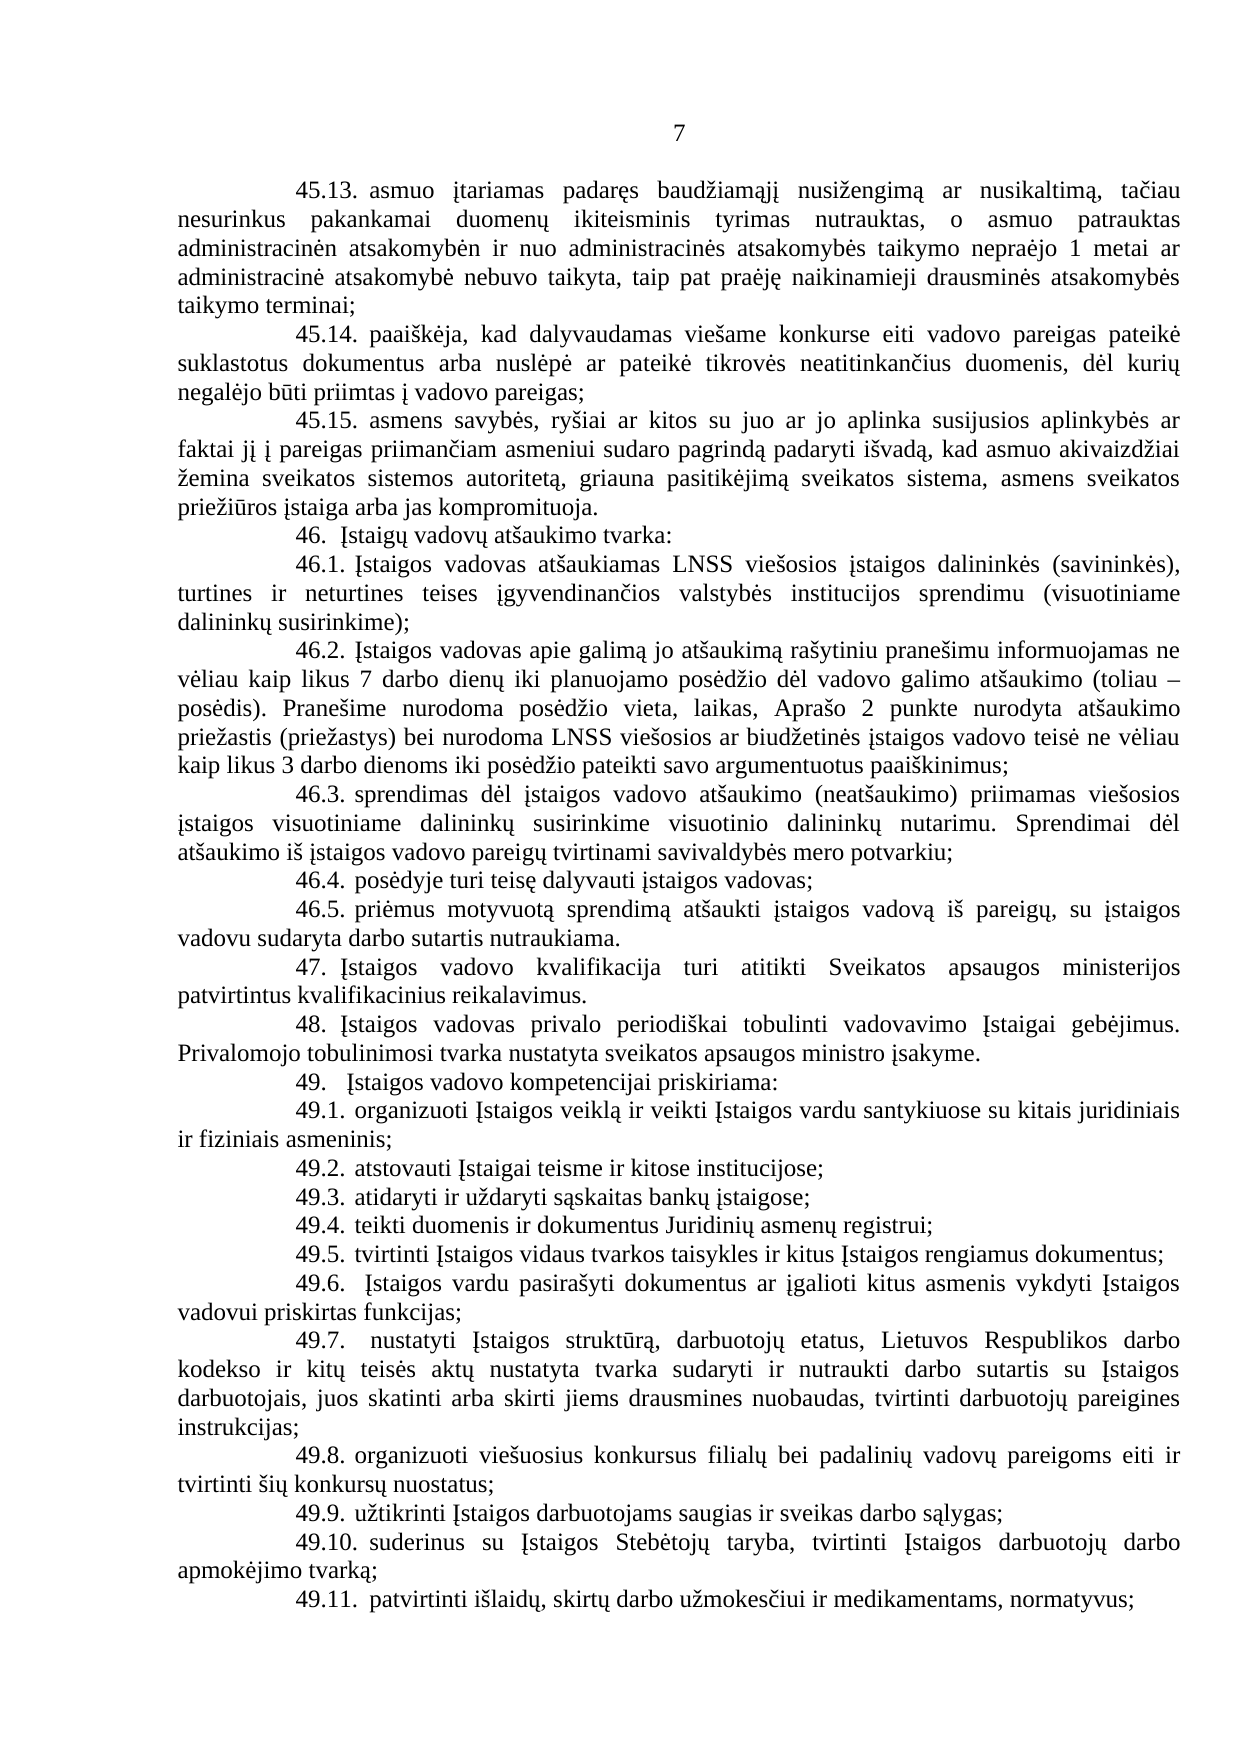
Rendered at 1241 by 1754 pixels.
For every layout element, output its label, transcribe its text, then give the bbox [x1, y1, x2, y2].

text 49.1. organizuoti Įstaigos veiklą ir veikti Įstaigos vardu santykiuose su kitais juridiniais ir fiziniais asmeninis; [177, 1096, 1181, 1153]
text 49.6. Įstaigos vardu pasirašyti dokumentus ar įgalioti kitus asmenis vykdyti Įstaigos vadovui priskirtas funkcijas; [177, 1268, 1181, 1326]
text 46.3. sprendimas dėl įstaigos vadovo atšaukimo (neatšaukimo) priimamas viešosios įstaigos visuotiniame dalininkų susirinkime visuotinio dalininkų nutarimu. Sprendimai dėl atšaukimo iš įstaigos vadovo pareigų tvirtinami savivaldybės mero potvarkiu; [177, 779, 1181, 866]
text 46.1. Įstaigos vadovas atšaukiamas LNSS viešosios įstaigos dalininkės (savininkės), turtines ir neturtines teises įgyvendinančios valstybės institucijos sprendimu (visuotiniame dalininkų susirinkime); [177, 549, 1181, 636]
text 49.8. organizuoti viešuosius konkursus filialų bei padalinių vadovų pareigoms eiti ir tvirtinti šių konkursų nuostatus; [177, 1441, 1181, 1498]
text 48. Įstaigos vadovas privalo periodiškai tobulinti vadovavimo Įstaigai gebėjimus. Privalomojo tobulinimosi tvarka nustatyta sveikatos apsaugos ministro įsakyme. [177, 1009, 1181, 1067]
text 46.5. priėmus motyvuotą sprendimą atšaukti įstaigos vadovą iš pareigų, su įstaigos vadovu sudaryta darbo sutartis nutraukiama. [177, 894, 1181, 952]
text 49.9. užtikrinti Įstaigos darbuotojams saugias ir sveikas darbo sąlygas; [177, 1498, 1181, 1527]
text 49.5. tvirtinti Įstaigos vidaus tvarkos taisykles ir kitus Įstaigos rengiamus dokumentus; [177, 1239, 1181, 1268]
text 49.11. patvirtinti išlaidų, skirtų darbo užmokesčiui ir medikamentams, normatyvus; [177, 1584, 1181, 1613]
text 49. Įstaigos vadovo kompetencijai priskiriama: [177, 1067, 1181, 1096]
text 49.3. atidaryti ir uždaryti sąskaitas bankų įstaigose; [177, 1182, 1181, 1211]
text 47. Įstaigos vadovo kvalifikacija turi atitikti Sveikatos apsaugos ministerijos patvirtintus kvalifikacinius reikalavimus. [177, 952, 1181, 1009]
text 46. Įstaigų vadovų atšaukimo tvarka: [177, 521, 1181, 549]
text 49.4. teikti duomenis ir dokumentus Juridinių asmenų registrui; [177, 1211, 1181, 1239]
text 49.10. suderinus su Įstaigos Stebėtojų taryba, tvirtinti Įstaigos darbuotojų darbo apmokėjimo tvarką; [177, 1527, 1181, 1584]
text 46.2. Įstaigos vadovas apie galimą jo atšaukimą rašytiniu pranešimu informuojamas ne vėliau kaip likus 7 darbo dienų iki planuojamo posėdžio dėl vadovo galimo atšaukimo (toliau – posėdis). Pranešime nurodoma posėdžio vieta, laikas, Aprašo 2 punkte nurodyta atšaukimo priežastis (priežastys) bei nurodoma LNSS viešosios ar biudžetinės įstaigos vadovo teisė ne vėliau kaip likus 3 darbo dienoms iki posėdžio pateikti savo argumentuotus paaiškinimus; [177, 636, 1181, 779]
text 49.7. nustatyti Įstaigos struktūrą, darbuotojų etatus, Lietuvos Respublikos darbo kodekso ir kitų teisės aktų nustatyta tvarka sudaryti ir nutraukti darbo sutartis su Įstaigos darbuotojais, juos skatinti arba skirti jiems drausmines nuobaudas, tvirtinti darbuotojų pareigines instrukcijas; [177, 1326, 1181, 1441]
text 49.2. atstovauti Įstaigai teisme ir kitose institucijose; [177, 1153, 1181, 1182]
text 45.13. asmuo įtariamas padaręs baudžiamąjį nusižengimą ar nusikaltimą, tačiau nesurinkus pakankamai duomenų ikiteisminis tyrimas nutrauktas, o asmuo patrauktas administracinėn atsakomybėn ir nuo administracinės atsakomybės taikymo nepraėjo 1 metai ar administracinė atsakomybė nebuvo taikyta, taip pat praėję naikinamieji drausminės atsakomybės taikymo terminai; [177, 176, 1181, 319]
text 46.4. posėdyje turi teisę dalyvauti įstaigos vadovas; [177, 866, 1181, 894]
text 45.15. asmens savybės, ryšiai ar kitos su juo ar jo aplinka susijusios aplinkybės ar faktai jį į pareigas priimančiam asmeniui sudaro pagrindą padaryti išvadą, kad asmuo akivaizdžiai žemina sveikatos sistemos autoritetą, griauna pasitikėjimą sveikatos sistema, asmens sveikatos priežiūros įstaiga arba jas kompromituoja. [177, 406, 1181, 521]
text 45.14. paaiškėja, kad dalyvaudamas viešame konkurse eiti vadovo pareigas pateikė suklastotus dokumentus arba nuslėpė ar pateikė tikrovės neatitinkančius duomenis, dėl kurių negalėjo būti priimtas į vadovo pareigas; [177, 319, 1181, 406]
